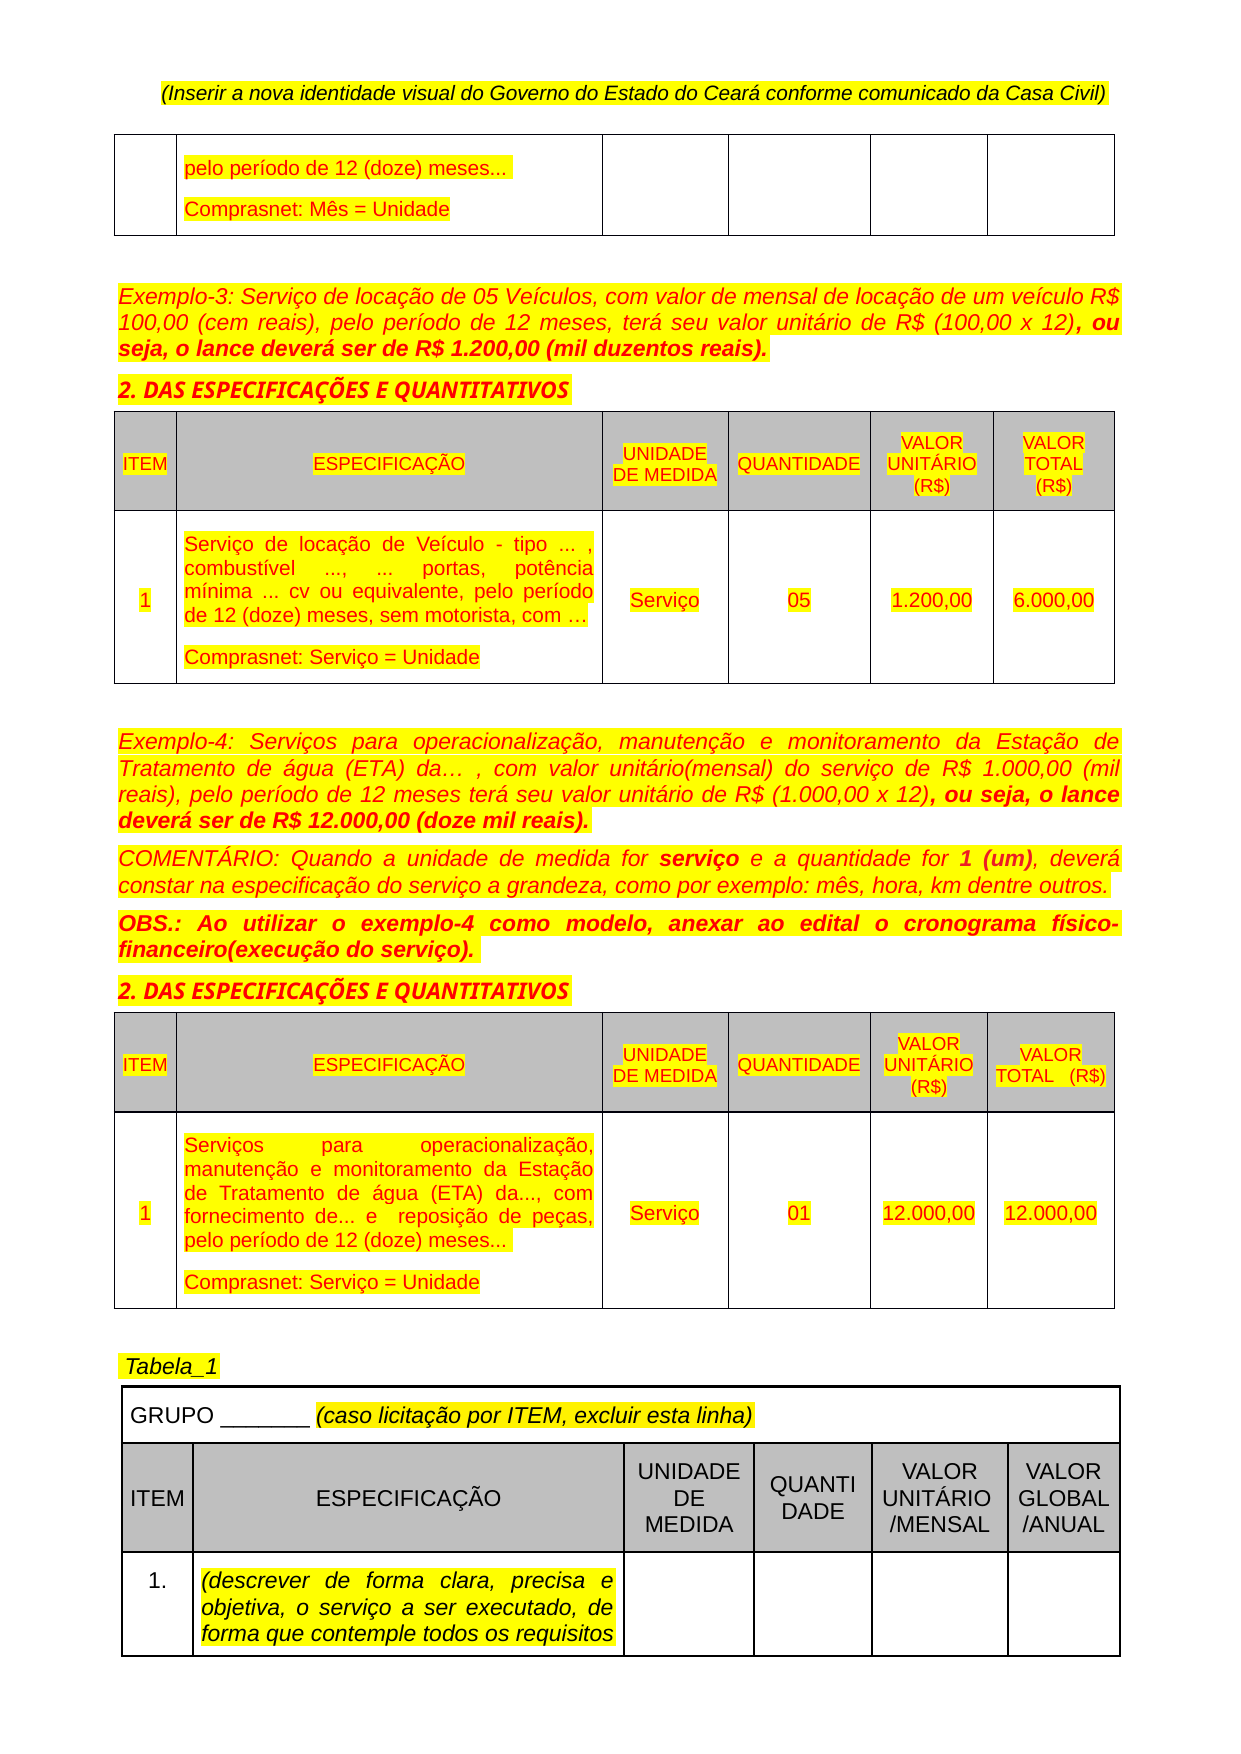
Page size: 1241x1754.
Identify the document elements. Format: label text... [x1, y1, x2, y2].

table_header VALOR UNITÁRIO (R$) [871, 412, 993, 510]
table_cell [115, 135, 176, 235]
table_cell [625, 1553, 753, 1654]
table_header QUANTIDADE [729, 1013, 870, 1111]
table_header QUANTIDADE [729, 412, 870, 510]
text 2. DAS ESPECIFICAÇÕES E QUANTITATIVOS [118, 373, 1122, 405]
table_header VALOR TOTAL (R$) [988, 1013, 1114, 1111]
table_cell QUANTIDADE [755, 1444, 871, 1551]
table_cell [871, 135, 987, 235]
table_header VALOR UNITÁRIO (R$) [871, 1013, 987, 1111]
table_header ITEM [115, 1013, 176, 1111]
table_header ESPECIFICAÇÃO [177, 412, 602, 510]
table_cell VALOR GLOBAL /ANUAL [1009, 1444, 1119, 1551]
table_cell Serviço [603, 1113, 728, 1308]
table_cell 01 [729, 1113, 870, 1308]
table_cell 1. [123, 1553, 192, 1654]
table_cell UNIDADE DE MEDIDA [625, 1444, 753, 1551]
text 2. DAS ESPECIFICAÇÕES E QUANTITATIVOS [118, 974, 1122, 1006]
table_cell Serviços para operacionalização, manutenção e monitoramento da Estação de Tratamento de água (ETA) da..., com fornecimento de... e reposição de peças, pelo período de 12 (doze) meses... Comprasnet: Serviço = Unidade [177, 1113, 602, 1308]
text OBS.: Ao utilizar o exemplo-4 como modelo, anexar ao edital o cronograma físico-financeiro(execução do serviço). [118, 910, 1122, 963]
text Exemplo-4: Serviços para operacionalização, manutenção e monitoramento da Estação de Tratamento de água (ETA) da… , com valor unitário(mensal) do serviço de R$ 1.000,00 (mil reais), pelo período de 12 meses terá seu valor unitário de R$ (1.000,00 x 12), ou seja, o lance deverá ser de R$ 12.000,00 (doze mil reais). [118, 728, 1122, 833]
table_cell 12.000,00 [988, 1113, 1114, 1308]
table_cell [1009, 1553, 1119, 1654]
table_cell [988, 135, 1114, 235]
table_cell 1.200,00 [871, 511, 993, 683]
table_cell (descrever de forma clara, precisa e objetiva, o serviço a ser executado, de forma que contemple todos os requisitos [194, 1553, 623, 1654]
table_cell [755, 1553, 871, 1654]
table_cell 1 [115, 1113, 176, 1308]
table_cell Serviço de locação de Veículo - tipo ... , combustível ..., ... portas, potência mínima ... cv ou equivalente, pelo período de 12 (doze) meses, sem motorista, com … Comprasnet: Serviço = Unidade [177, 511, 602, 683]
text Exemplo-3: Serviço de locação de 05 Veículos, com valor de mensal de locação de um veículo R$ 100,00 (cem reais), pelo período de 12 meses, terá seu valor unitário de R$ (100,00 x 12), ou seja, o lance deverá ser de R$ 1.200,00 (mil duzentos reais). [118, 283, 1122, 362]
table_cell [873, 1553, 1007, 1654]
table_header ESPECIFICAÇÃO [177, 1013, 602, 1111]
text COMENTÁRIO: Quando a unidade de medida for serviço e a quantidade for 1 (um), deverá constar na especificação do serviço a grandeza, como por exemplo: mês, hora, km dentre outros. [118, 845, 1122, 898]
table_cell 12.000,00 [871, 1113, 987, 1308]
table_cell [729, 135, 870, 235]
table_cell Serviço [603, 511, 728, 683]
table_cell 1 [115, 511, 176, 683]
table_header VALOR TOTAL (R$) [994, 412, 1114, 510]
table_cell ITEM [123, 1444, 192, 1551]
table_cell 05 [729, 511, 870, 683]
table_header ITEM [115, 412, 176, 510]
table_cell pelo período de 12 (doze) meses... Comprasnet: Mês = Unidade [177, 135, 602, 235]
table_cell 6.000,00 [994, 511, 1114, 683]
table_header GRUPO _______ (caso licitação por ITEM, excluir esta linha) [123, 1388, 1119, 1442]
text Tabela_1 [118, 1353, 1122, 1379]
table_cell ESPECIFICAÇÃO [194, 1444, 623, 1551]
table_cell VALOR UNITÁRIO /MENSAL [873, 1444, 1007, 1551]
table_header UNIDADE DE MEDIDA [603, 1013, 728, 1111]
table_header UNIDADE DE MEDIDA [603, 412, 728, 510]
table_cell [603, 135, 728, 235]
